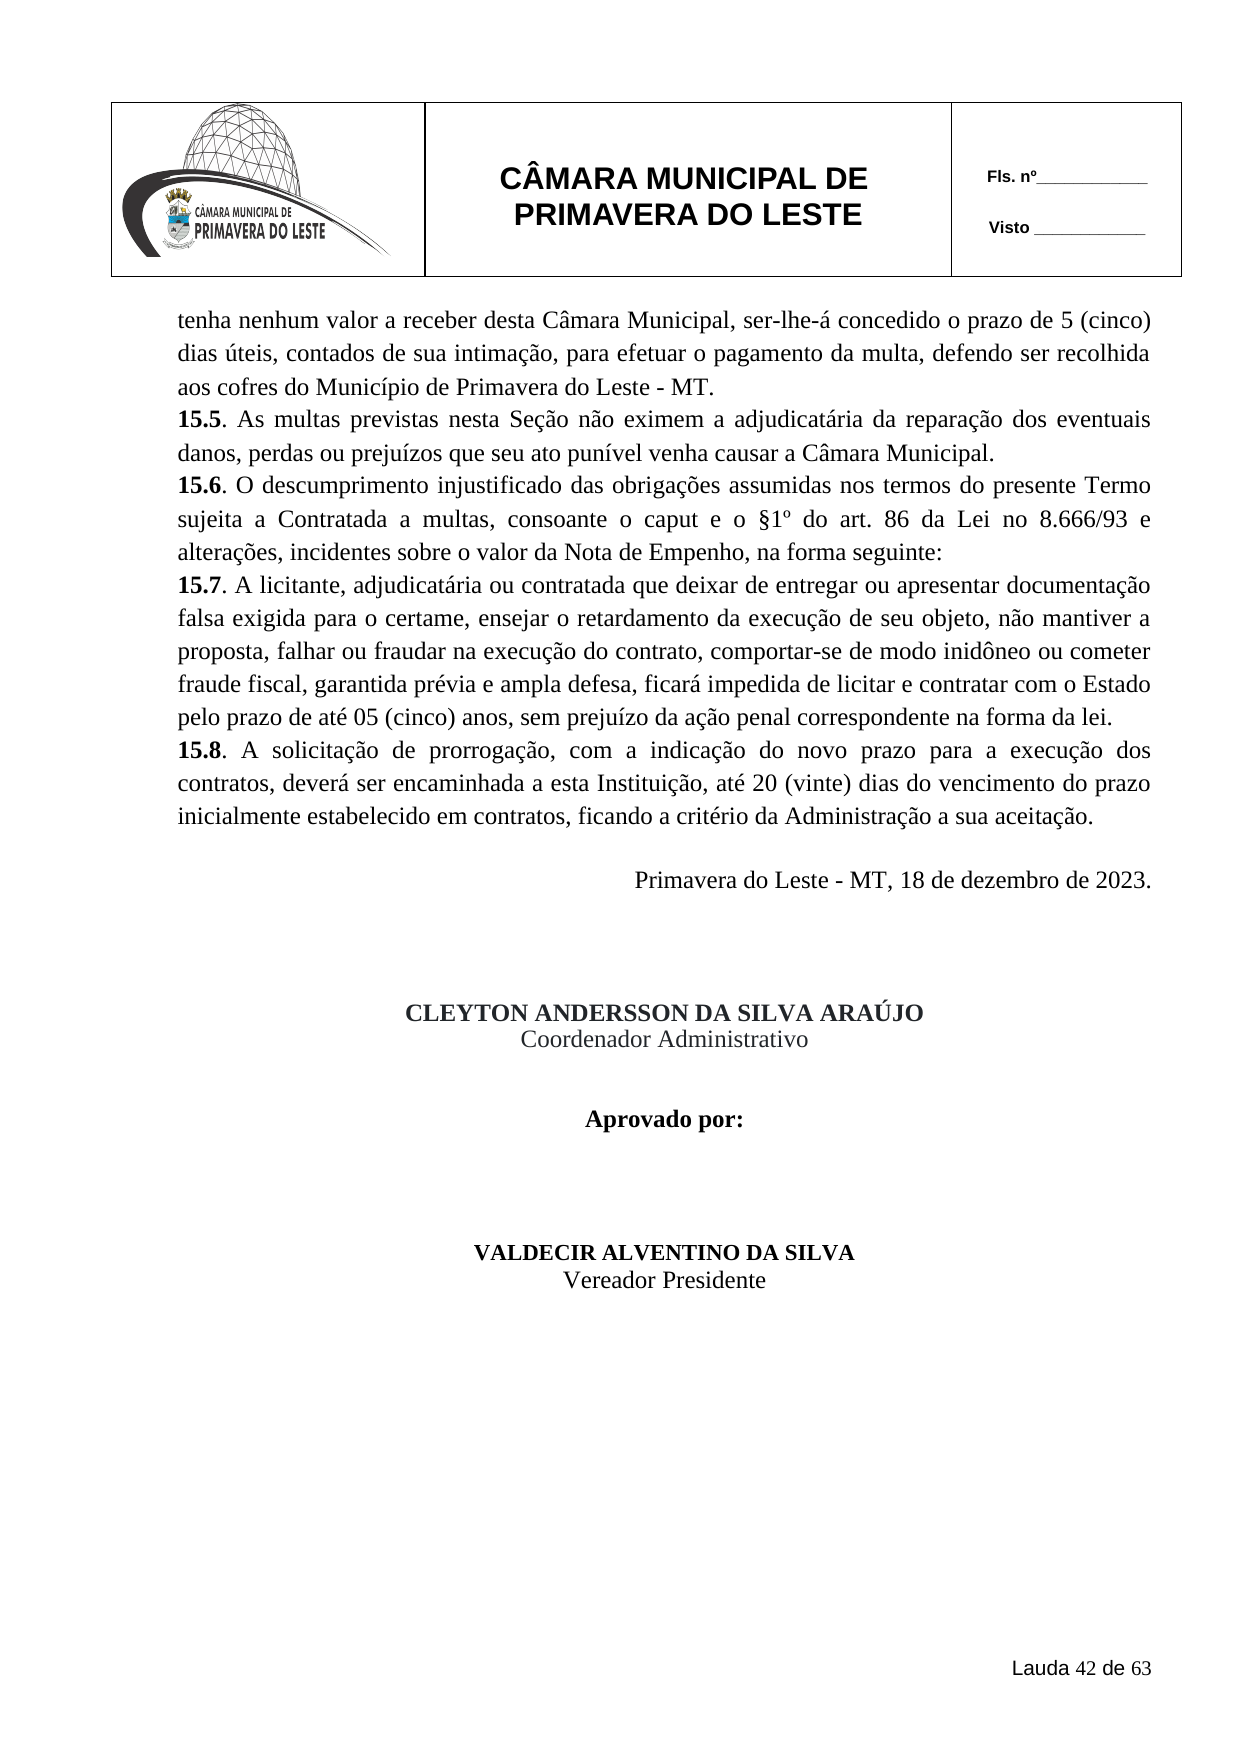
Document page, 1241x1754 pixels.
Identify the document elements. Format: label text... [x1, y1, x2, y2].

text VALDECIR ALVENTINO DA SILVA [177, 1239, 1152, 1265]
text CLEYTON ANDERSSON DA SILVA ARAÚJO Coordenador Administrativo [177, 1000, 1152, 1053]
text Vereador Presidente [177, 1265, 1152, 1294]
picture [122, 103, 392, 257]
text 15.8. A solicitação de prorrogação, com a indicação do novo prazo para a execução dos contratos, deverá ser encaminhada a esta Instituição, até 20 (vinte) dias do vencimento do prazo inicialmente estabelecido em contratos, ficando a critério da Administração a sua aceitação. [177, 735, 1152, 829]
text 15.7. A licitante, adjudicatária ou contratada que deixar de entregar ou apresentar documentação falsa exigida para o certame, ensejar o retardamento da execução de seu objeto, não mantiver a proposta, falhar ou fraudar na execução do contrato, comportar-se de modo inidôneo ou cometer fraude fiscal, garantida prévia e ampla defesa, ficará impedida de licitar e contratar com o Estado pelo prazo de até 05 (cinco) anos, sem prejuízo da ação penal correspondente na forma da lei. [177, 570, 1152, 731]
text 15.5. As multas previstas nesta Seção não eximem a adjudicatária da reparação dos eventuais danos, perdas ou prejuízos que seu ato punível venha causar a Câmara Municipal. [177, 404, 1152, 466]
text Aprovado por: [177, 1106, 1152, 1132]
text 15.6. O descumprimento injustificado das obrigações assumidas nos termos do presente Termo sujeita a Contratada a multas, consoante o caput e o §1º do art. 86 da Lei no 8.666/93 e alterações, incidentes sobre o valor da Nota de Empenho, na forma seguinte: [177, 471, 1152, 565]
text Primavera do Leste - MT, 18 de dezembro de 2023. [177, 867, 1152, 893]
text tenha nenhum valor a receber desta Câmara Municipal, ser-lhe-á concedido o prazo de 5 (cinco) dias úteis, contados de sua intimação, para efetuar o pagamento da multa, defendo ser recolhida aos cofres do Município de Primavera do Leste - MT. [177, 306, 1152, 400]
